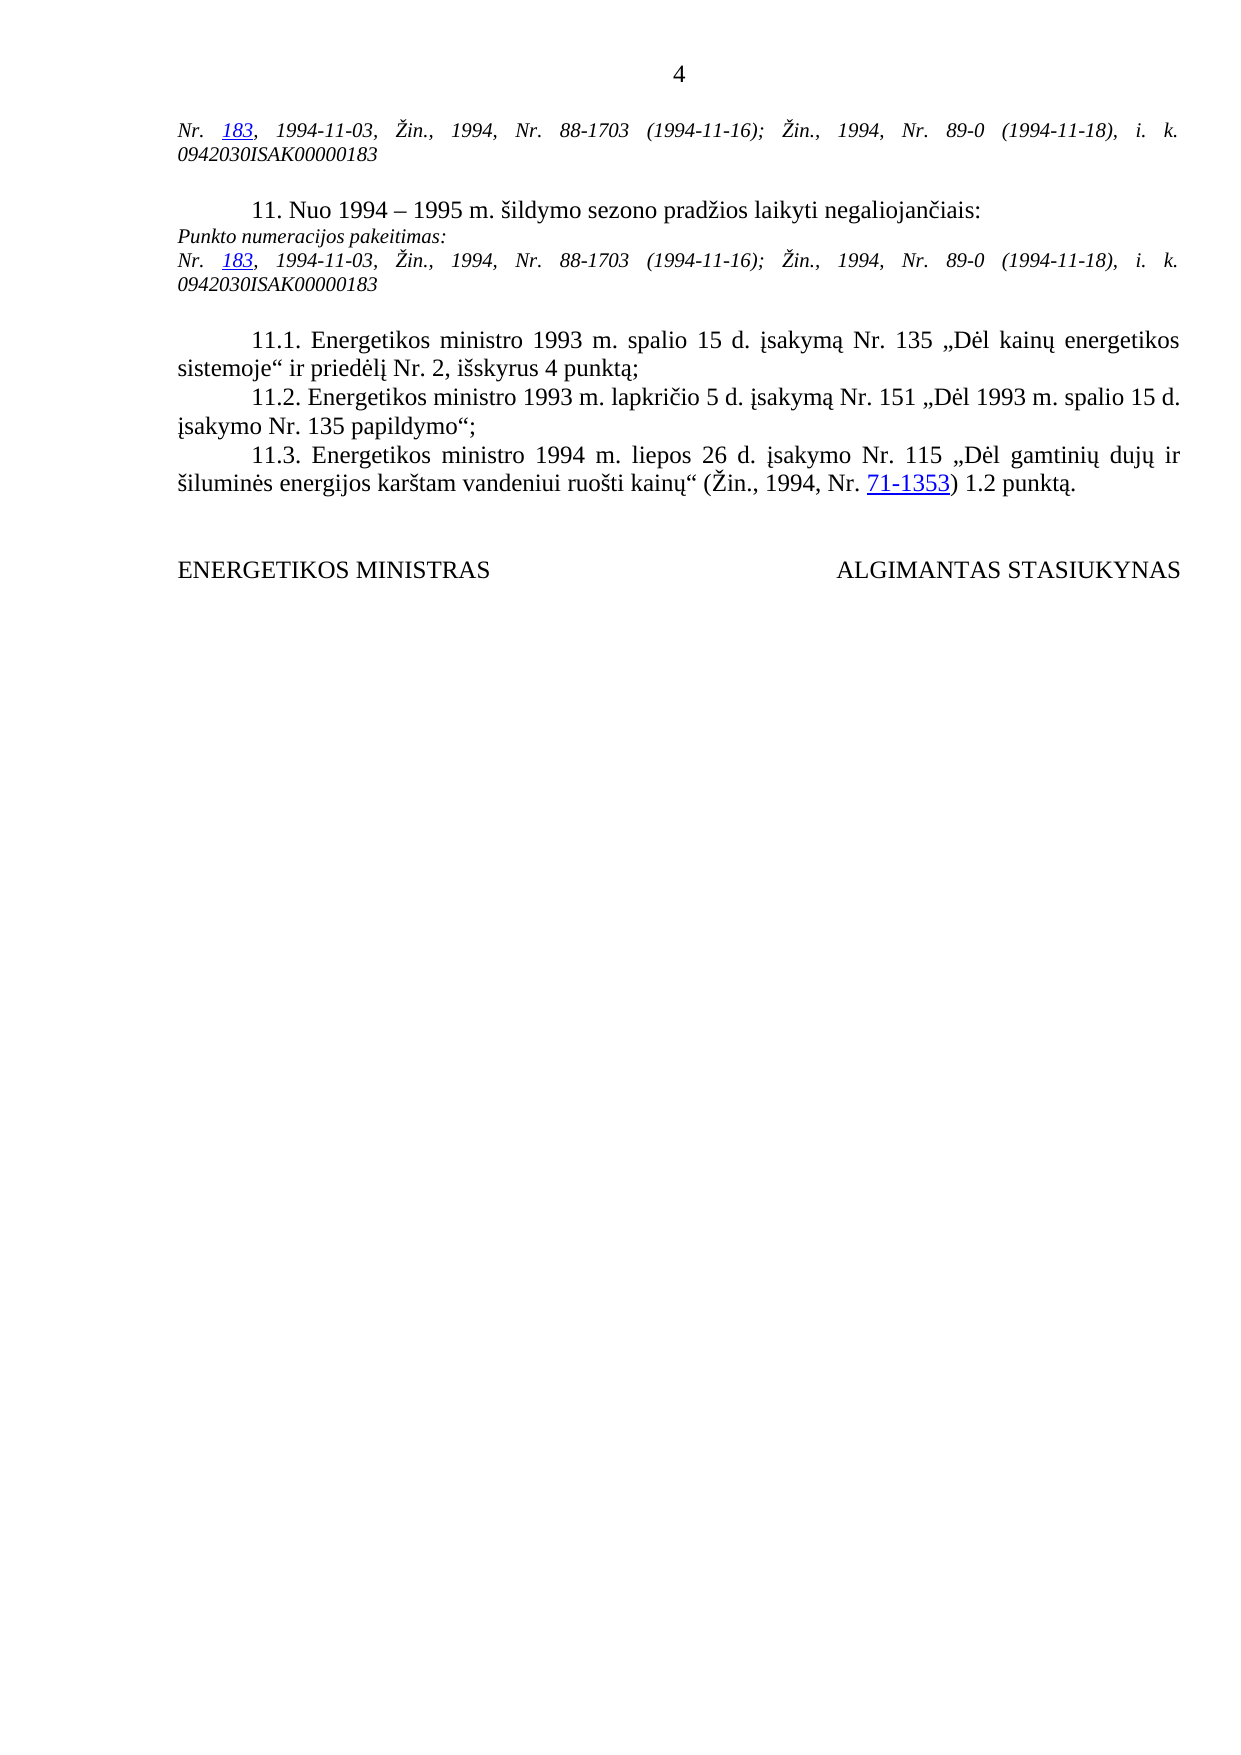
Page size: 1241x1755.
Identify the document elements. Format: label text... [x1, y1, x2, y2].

text Punkto numeracijos pakeitimas: [177, 224, 1181, 248]
text 11.3. Energetikos ministro 1994 m. liepos 26 d. įsakymo Nr. 115 „Dėl gamtinių dujų ir šiluminės energijos karštam vandeniui ruošti kainų“ (Žin., 1994, Nr. 71-1353) 1.2 punktą. [177, 440, 1181, 497]
text ENERGETIKOS MINISTRAS ALGIMANTAS STASIUKYNAS [177, 555, 1181, 583]
text Nr. 183, 1994-11-03, Žin., 1994, Nr. 88-1703 (1994-11-16); Žin., 1994, Nr. 89-0 (1994-11-18), i. k. 0942030ISAK00000183 [177, 248, 1181, 296]
text 11. Nuo 1994 – 1995 m. šildymo sezono pradžios laikyti negaliojančiais: [177, 195, 1181, 224]
text Nr. 183, 1994-11-03, Žin., 1994, Nr. 88-1703 (1994-11-16); Žin., 1994, Nr. 89-0 (1994-11-18), i. k. 0942030ISAK00000183 [177, 118, 1181, 166]
text 11.2. Energetikos ministro 1993 m. lapkričio 5 d. įsakymą Nr. 151 „Dėl 1993 m. spalio 15 d. įsakymo Nr. 135 papildymo“; [177, 382, 1181, 440]
text 11.1. Energetikos ministro 1993 m. spalio 15 d. įsakymą Nr. 135 „Dėl kainų energetikos sistemoje“ ir priedėlį Nr. 2, išskyrus 4 punktą; [177, 325, 1181, 382]
